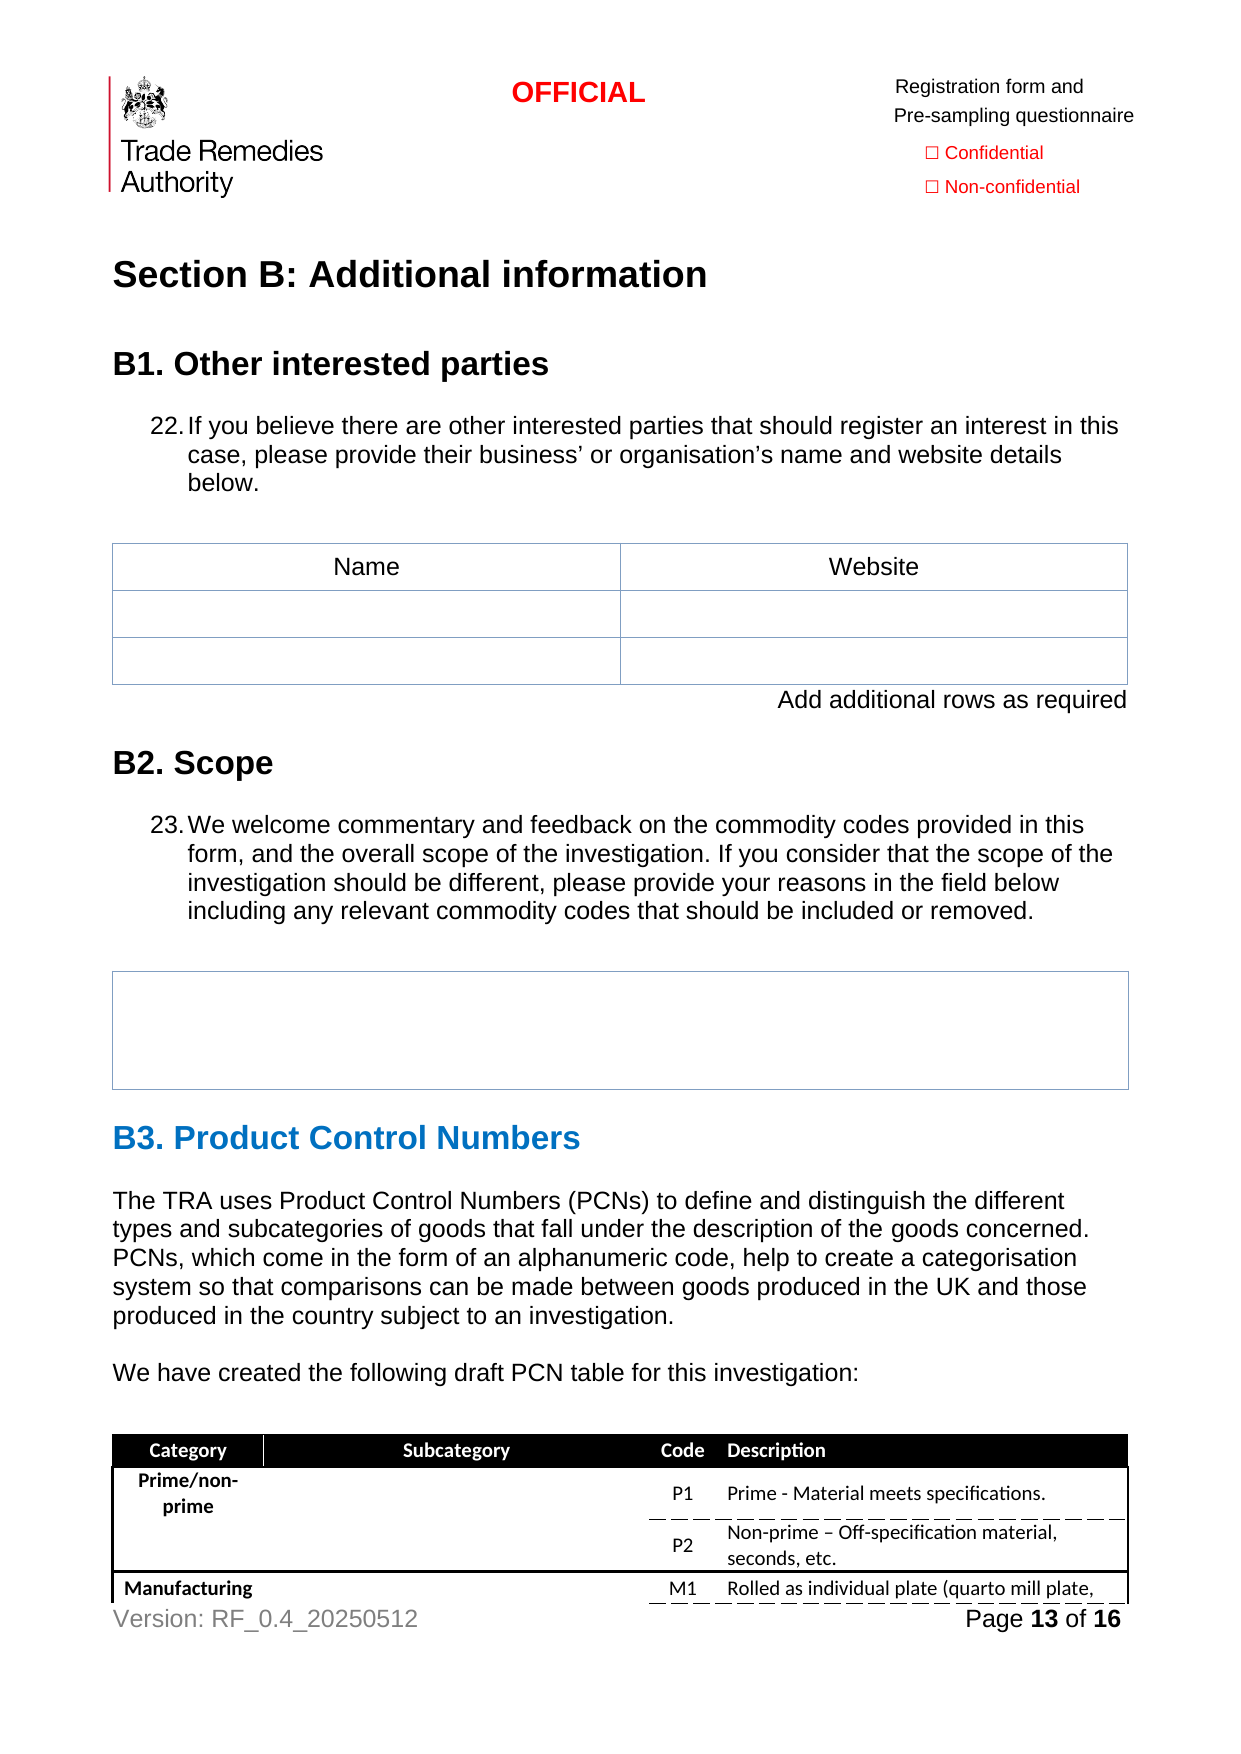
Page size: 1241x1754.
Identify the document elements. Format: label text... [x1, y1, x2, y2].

subtitle B3. Product Control Numbers [112, 1118, 1128, 1157]
table_cell Manufacturing [114, 1573, 263, 1603]
table_header Description [716, 1435, 1127, 1466]
table_cell Rolled as individual plate (quarto mill plate, [716, 1573, 1127, 1603]
table_header Subcategory [264, 1435, 649, 1466]
text The TRA uses Product Control Numbers (PCNs) to define and distinguish the different types and subcategories of goods that fall under the description of the goods concerned. PCNs, which come in the form of an alphanumeric code, help to create a categorisation system so that comparisons can be made between goods produced in the UK and those produced in the country subject to an investigation. [112, 1186, 1128, 1329]
table_cell [621, 591, 1127, 637]
table_cell P2 [649, 1519, 716, 1570]
text Section B: Additional information [112, 252, 1128, 295]
text Add additional rows as required [112, 685, 1128, 714]
table_header [113, 972, 1128, 1089]
table_cell [113, 591, 620, 637]
table_cell M1 [649, 1573, 716, 1603]
table_cell [113, 638, 620, 684]
subtitle B1. Other interested parties [112, 344, 1128, 382]
subtitle B2. Scope [112, 743, 1128, 781]
list If you believe there are other interested parties that should register an interest in this case, please provide their business’ or organisation’s name and website details below. [150, 411, 1128, 497]
table_header Website [621, 544, 1127, 590]
table_cell [264, 1468, 649, 1518]
text We have created the following draft PCN table for this investigation: [112, 1358, 1128, 1387]
table_cell [621, 638, 1127, 684]
table_header Category [113, 1435, 263, 1466]
list We welcome commentary and feedback on the commodity codes provided in this form, and the overall scope of the investigation. If you consider that the scope of the investigation should be different, please provide your reasons in the field below including any relevant commodity codes that should be included or removed. [150, 810, 1128, 925]
table_cell Prime - Material meets specifications. [716, 1468, 1127, 1518]
table_cell Non-prime – Off-specification material, seconds, etc. [716, 1519, 1127, 1570]
table_cell P1 [649, 1468, 716, 1518]
table_header Code [649, 1435, 716, 1466]
table_cell [114, 1519, 263, 1570]
table_cell Prime/non-prime [114, 1468, 263, 1518]
table_cell [264, 1573, 649, 1603]
table_header Name [113, 544, 620, 590]
table_cell [264, 1519, 649, 1570]
